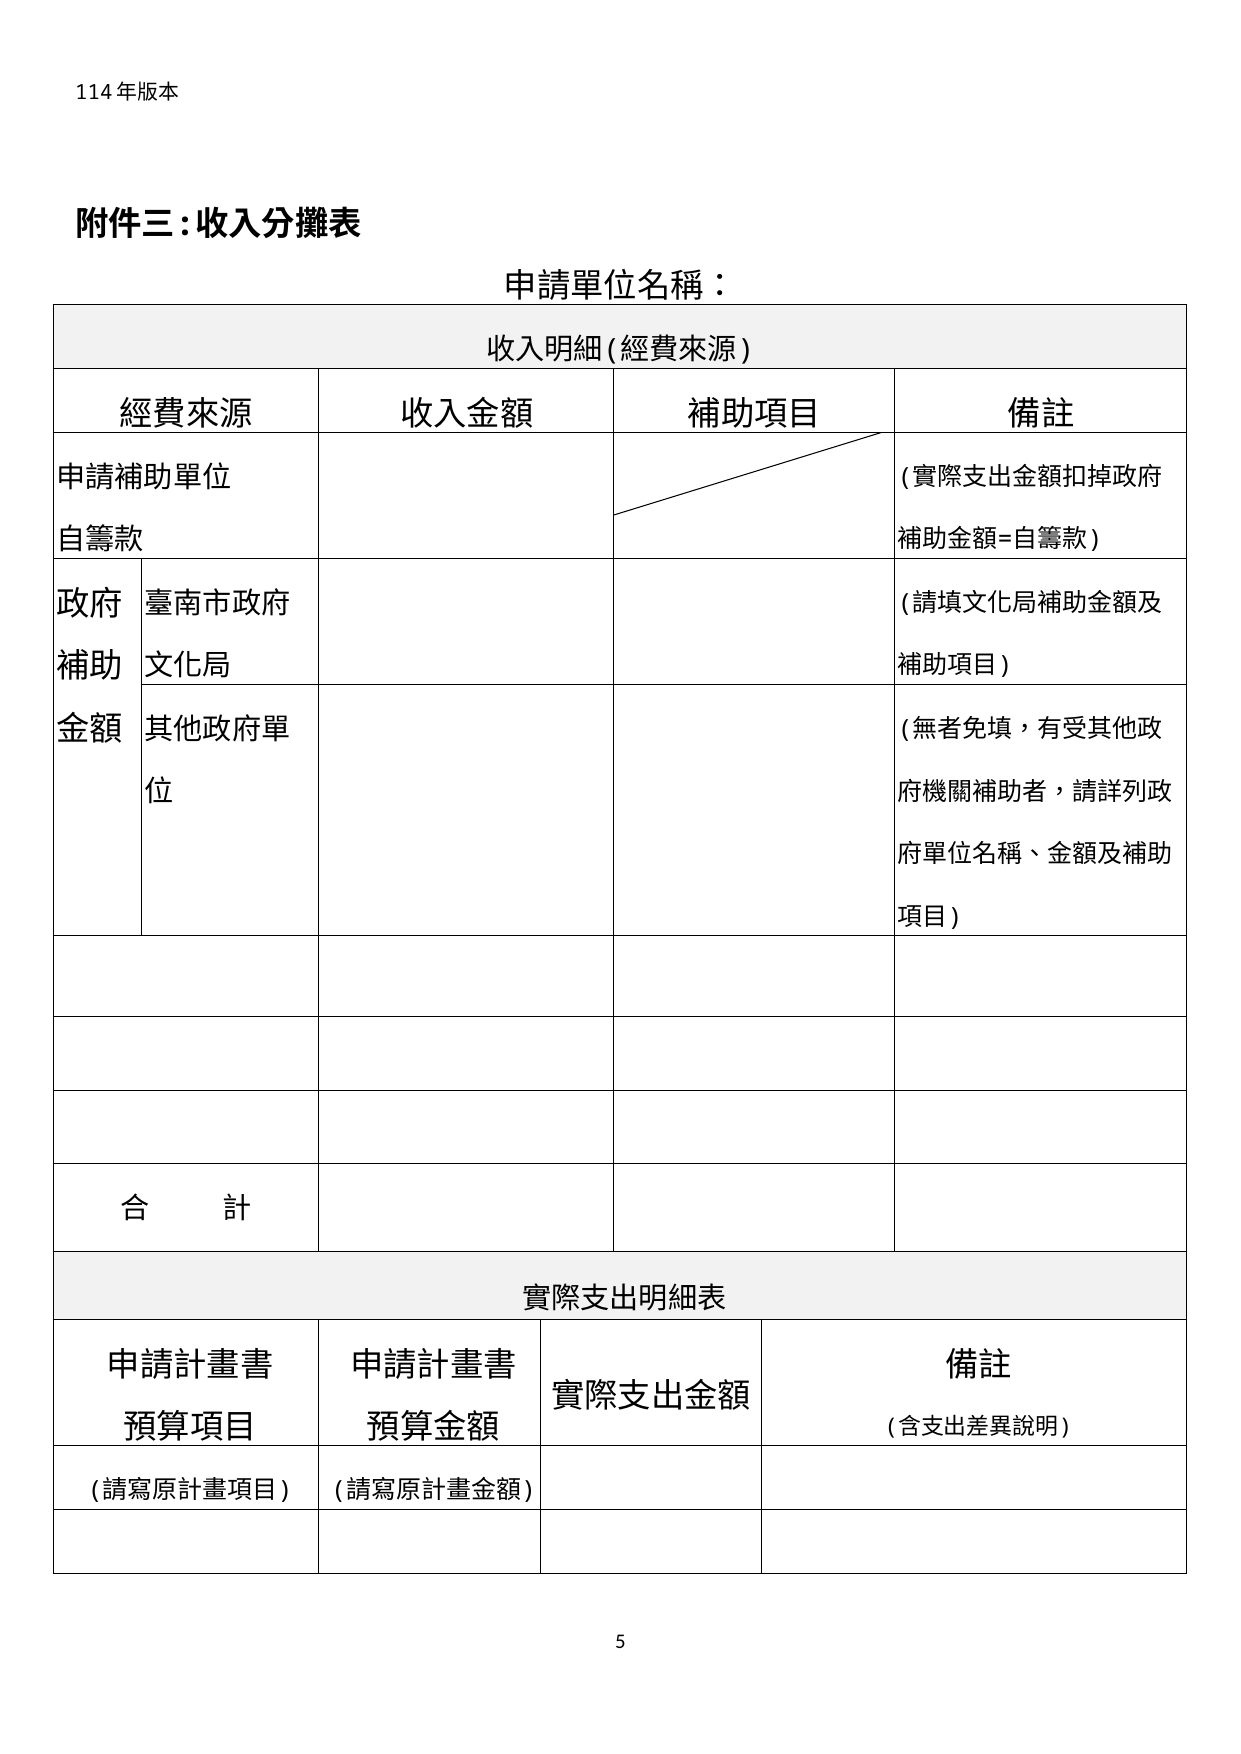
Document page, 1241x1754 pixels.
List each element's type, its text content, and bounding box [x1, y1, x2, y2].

table_cell [895, 1017, 1186, 1089]
table_cell [614, 936, 894, 1016]
table_cell 政府補助金額 [54, 559, 141, 935]
table_cell 申請計畫書 預算項目 [54, 1320, 318, 1445]
table_cell 備註 [895, 369, 1186, 432]
table_cell (請寫原計畫金額) [319, 1446, 540, 1509]
table_cell [614, 685, 894, 935]
table_cell 實際支出明細表 [54, 1252, 1186, 1319]
table_cell [319, 685, 613, 935]
table_cell (無者免填，有受其他政府機關補助者，請詳列政府單位名稱、金額及補助項目) [895, 685, 1186, 935]
table_cell [319, 559, 613, 684]
table_cell [54, 936, 318, 1016]
table_cell [54, 1017, 318, 1089]
table_cell [762, 1446, 1186, 1509]
table_cell 申請補助單位 自籌款 [54, 433, 318, 558]
text 申請單位名稱： [75, 242, 1165, 304]
table_cell 其他政府單 位 [142, 685, 318, 935]
table_cell [614, 559, 894, 684]
table_cell [895, 1164, 1186, 1251]
table_cell [614, 1164, 894, 1251]
table_cell [614, 433, 874, 514]
table_header 收入明細(經費來源) [54, 305, 1186, 368]
table_cell 實際支出金額 [541, 1320, 761, 1445]
table_cell (請填文化局補助金額及補助項目) [895, 559, 1186, 684]
table_cell 申請計畫書 預算金額 [319, 1320, 540, 1445]
table_cell 收入金額 [319, 369, 613, 432]
table_cell [319, 936, 613, 1016]
table_cell [319, 1510, 540, 1572]
table_cell 臺南市政府 文化局 [142, 559, 318, 684]
table_cell 經費來源 [54, 369, 318, 432]
table_cell (請寫原計畫項目) [54, 1446, 318, 1509]
table_cell [895, 936, 1186, 1016]
table_cell [319, 1091, 613, 1163]
table_cell 備註 (含支出差異說明) [762, 1320, 1186, 1445]
table_cell [762, 1510, 1186, 1572]
table_cell [54, 1091, 318, 1163]
table_cell [895, 1091, 1186, 1163]
text 附件三:收入分攤表 [75, 179, 1165, 242]
table_cell [54, 1510, 318, 1572]
table_cell [614, 433, 894, 558]
table_cell [319, 433, 613, 558]
table_cell [614, 1017, 894, 1089]
table_cell [319, 1017, 613, 1089]
table_cell [319, 1164, 613, 1251]
table_cell [614, 1091, 894, 1163]
table_cell [541, 1446, 761, 1509]
table_cell [541, 1510, 761, 1572]
table_cell 合 計 [54, 1164, 318, 1251]
table_cell (實際支出金額扣掉政府補助金額=自籌款) [895, 433, 1186, 558]
table_cell 補助項目 [614, 369, 894, 432]
